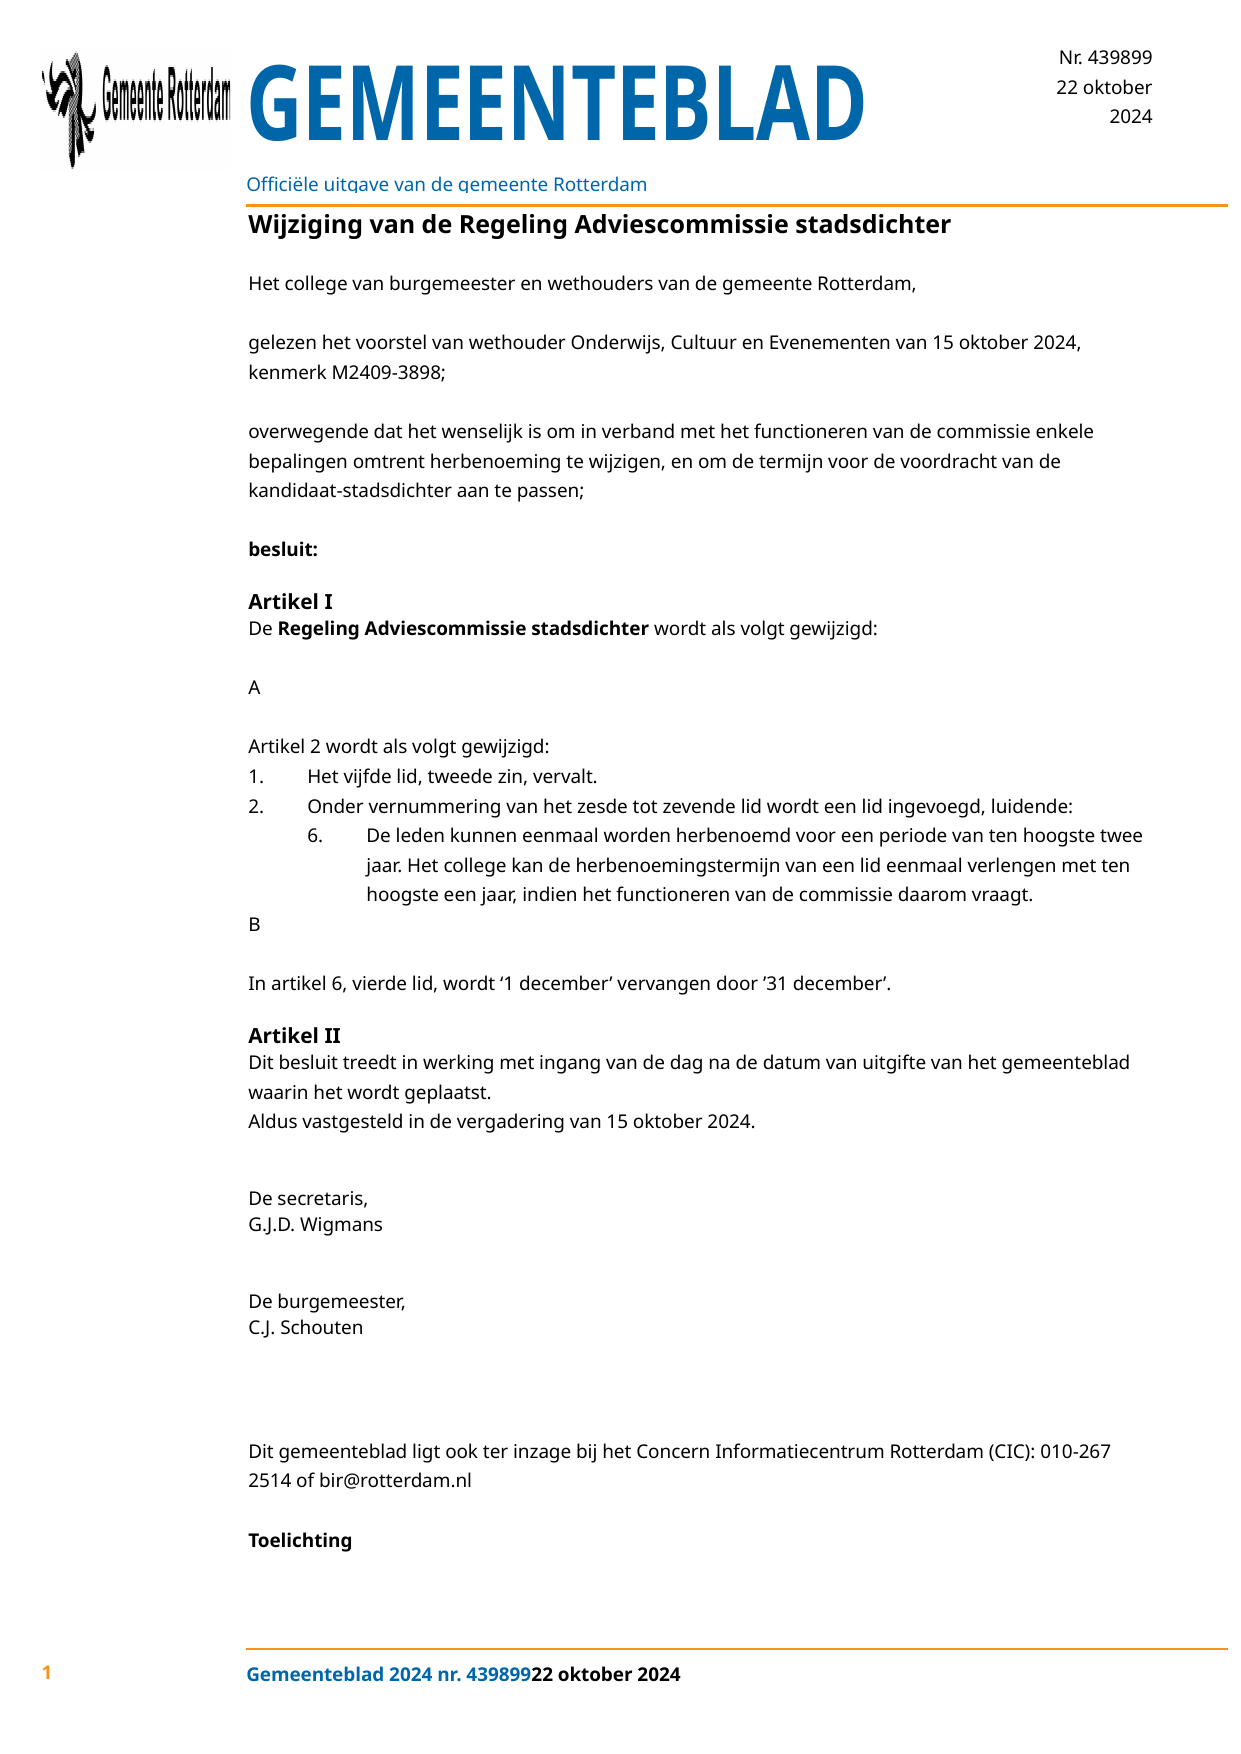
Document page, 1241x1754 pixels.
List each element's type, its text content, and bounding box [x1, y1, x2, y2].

text In artikel 6, vierde lid, wordt ‘1 december’ vervangen door ’31 december’. [248, 970, 1152, 996]
text C.J. Schouten [248, 1314, 1152, 1340]
list Onder vernummering van het zesde tot zevende lid wordt een lid ingevoegd, luidende: [248, 793, 1152, 819]
text Dit gemeenteblad ligt ook ter inzage bij het Concern Informatiecentrum Rotterdam (CIC): 010-267 2514 of bir@rotterdam.nl [248, 1438, 1152, 1493]
text De secretaris, [248, 1186, 1152, 1211]
text Aldus vastgesteld in de vergadering van 15 oktober 2024. [248, 1108, 1152, 1134]
text De burgemeester, [248, 1288, 1152, 1314]
text gelezen het voorstel van wethouder Onderwijs, Cultuur en Evenementen van 15 oktober 2024, kenmerk M2409-3898; [248, 329, 1152, 385]
list Het vijfde lid, tweede zin, vervalt. [248, 763, 1152, 789]
picture [41, 47, 231, 172]
text Artikel 2 wordt als volgt gewijzigd: [248, 734, 1152, 759]
text overwegende dat het wenselijk is om in verband met het functioneren van de commissie enkele bepalingen omtrent herbenoeming te wijzigen, en om de termijn voor de voordracht van de kandidaat-stadsdichter aan te passen; [248, 418, 1152, 503]
text B [248, 911, 1152, 937]
text Het college van burgemeester en wethouders van de gemeente Rotterdam, [248, 270, 1152, 296]
text Toelichting [248, 1527, 1152, 1552]
text A [248, 674, 1152, 700]
text G.J.D. Wigmans [248, 1211, 1152, 1237]
text besluit: [248, 537, 1152, 562]
text Wijziging van de Regeling Adviescommissie stadsdichter [248, 207, 1152, 241]
text Artikel I [248, 587, 1152, 615]
text Dit besluit treedt in werking met ingang van de dag na de datum van uitgifte van het gemeenteblad waarin het wordt geplaatst. [248, 1049, 1152, 1104]
text De Regeling Adviescommissie stadsdichter wordt als volgt gewijzigd: [248, 615, 1152, 641]
list De leden kunnen eenmaal worden herbenoemd voor een periode van ten hoogste twee jaar. Het college kan de herbenoemingstermijn van een lid eenmaal verlengen met ten hoogste een jaar, indien het functioneren van de commissie daarom vraagt. [307, 822, 1152, 907]
text Artikel II [248, 1021, 1152, 1049]
